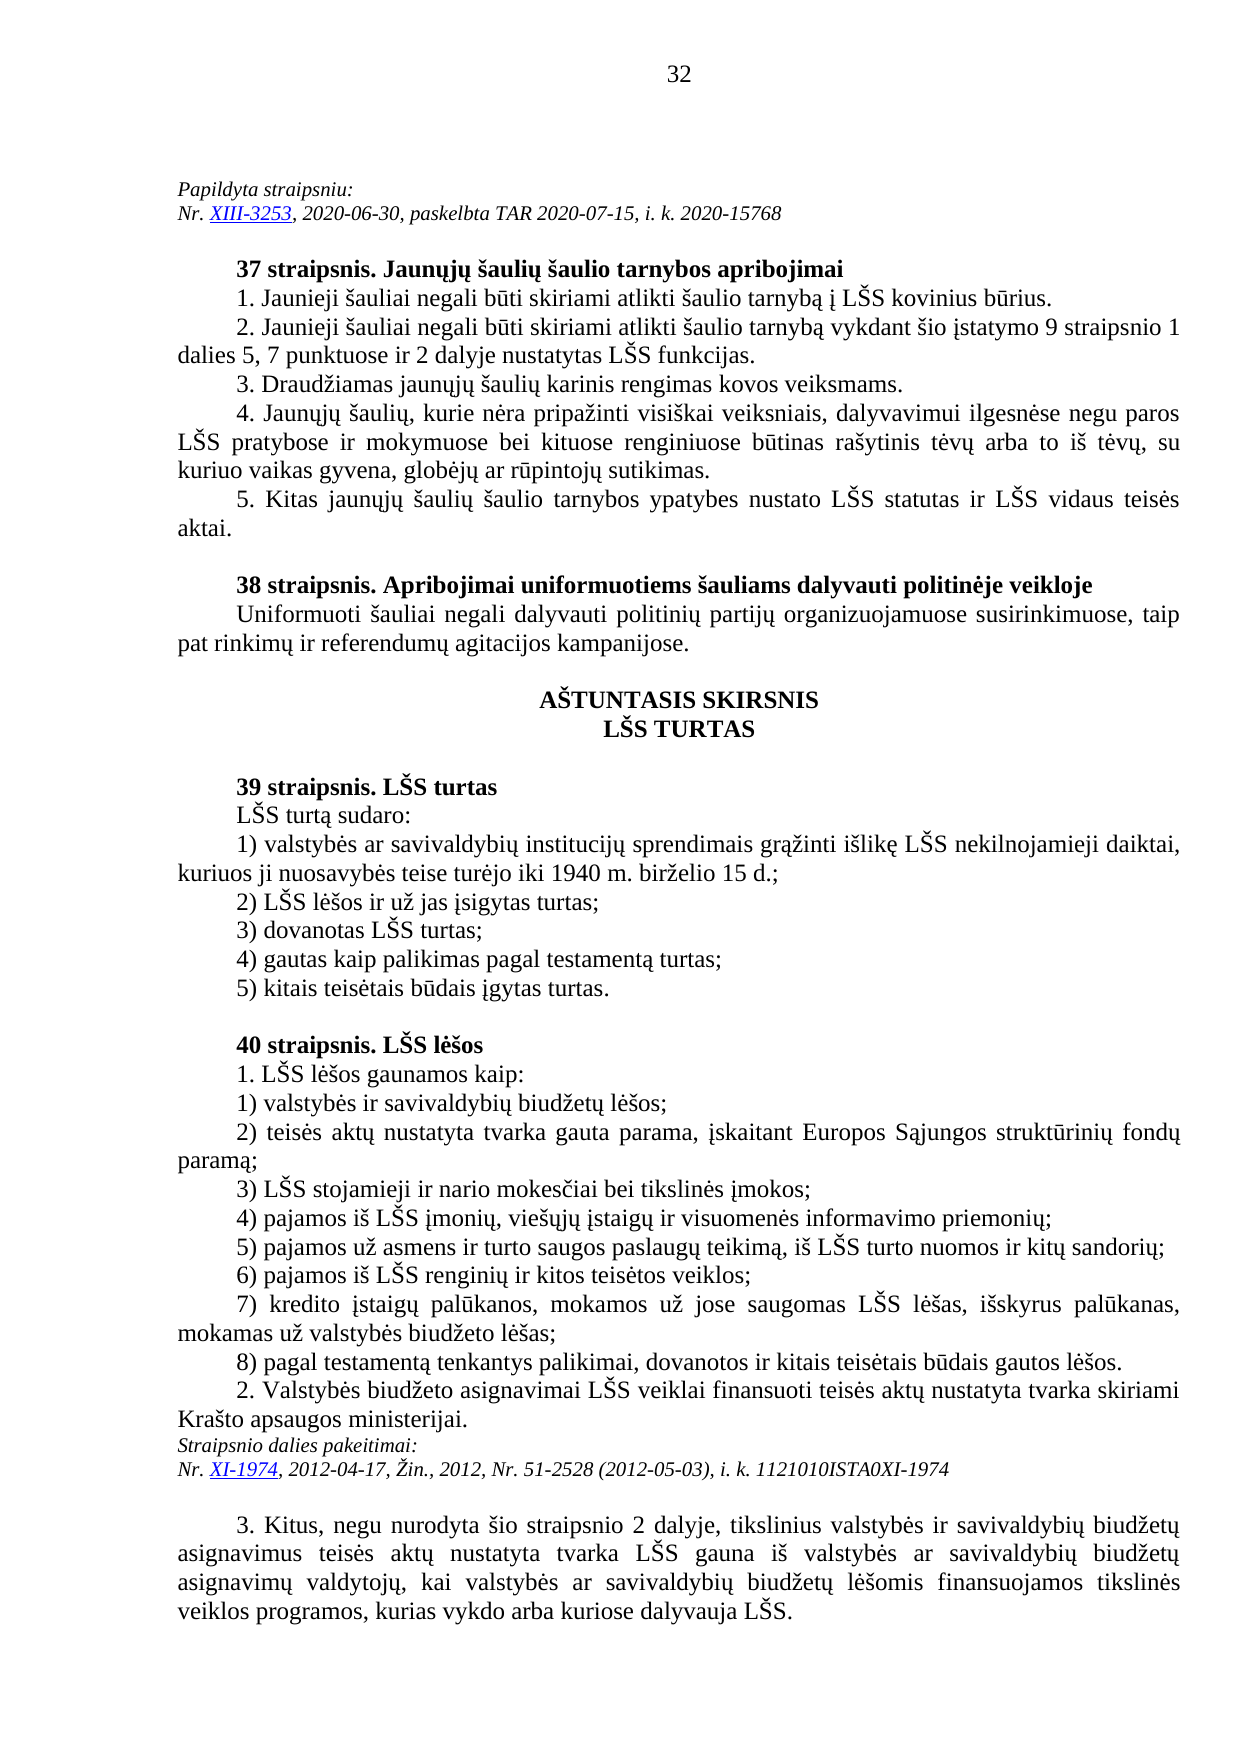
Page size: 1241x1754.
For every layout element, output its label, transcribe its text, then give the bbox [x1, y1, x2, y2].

text 4. Jaunųjų šaulių, kurie nėra pripažinti visiškai veiksniais, dalyvavimui ilgesnėse negu paros LŠS pratybose ir mokymuose bei kituose renginiuose būtinas rašytinis tėvų arba to iš tėvų, su kuriuo vaikas gyvena, globėjų ar rūpintojų sutikimas. [177, 398, 1181, 484]
text 1. LŠS lėšos gaunamos kaip: [177, 1059, 1181, 1088]
text 1. Jaunieji šauliai negali būti skiriami atlikti šaulio tarnybą į LŠS kovinius būrius. [177, 283, 1181, 312]
text 4) gautas kaip palikimas pagal testamentą turtas; [177, 944, 1181, 973]
text 3. Draudžiamas jaunųjų šaulių karinis rengimas kovos veiksmams. [177, 369, 1181, 398]
text LŠS TURTAS [177, 714, 1181, 743]
text 38 straipsnis. Apribojimai uniformuotiems šauliams dalyvauti politinėje veikloje [236, 570, 1181, 599]
text Straipsnio dalies pakeitimai: [177, 1433, 1181, 1457]
text 5. Kitas jaunųjų šaulių šaulio tarnybos ypatybes nustato LŠS statutas ir LŠS vidaus teisės aktai. [177, 484, 1181, 542]
text Nr. XIII-3253, 2020-06-30, paskelbta TAR 2020-07-15, i. k. 2020-15768 [177, 201, 1181, 225]
text 2. Jaunieji šauliai negali būti skiriami atlikti šaulio tarnybą vykdant šio įstatymo 9 straipsnio 1 dalies 5, 7 punktuose ir 2 dalyje nustatytas LŠS funkcijas. [177, 312, 1181, 369]
text 5) pajamos už asmens ir turto saugos paslaugų teikimą, iš LŠS turto nuomos ir kitų sandorių; [177, 1232, 1181, 1260]
text 4) pajamos iš LŠS įmonių, viešųjų įstaigų ir visuomenės informavimo priemonių; [177, 1203, 1181, 1232]
text 2) LŠS lėšos ir už jas įsigytas turtas; [177, 887, 1181, 915]
text AŠTUNTASIS SKIRSNIS [177, 685, 1181, 714]
text 39 straipsnis. LŠS turtas [177, 772, 1181, 800]
text Nr. XI-1974, 2012-04-17, Žin., 2012, Nr. 51-2528 (2012-05-03), i. k. 1121010ISTA0XI-1974 [177, 1457, 1181, 1481]
text 8) pagal testamentą tenkantys palikimai, dovanotos ir kitais teisėtais būdais gautos lėšos. [177, 1347, 1181, 1375]
text 7) kredito įstaigų palūkanos, mokamos už jose saugomas LŠS lėšas, išskyrus palūkanas, mokamas už valstybės biudžeto lėšas; [177, 1289, 1181, 1347]
text Uniformuoti šauliai negali dalyvauti politinių partijų organizuojamuose susirinkimuose, taip pat rinkimų ir referendumų agitacijos kampanijose. [177, 599, 1181, 657]
text 40 straipsnis. LŠS lėšos [177, 1030, 1181, 1059]
text Papildyta straipsniu: [177, 177, 1181, 201]
text 3) dovanotas LŠS turtas; [177, 915, 1181, 944]
text 1) valstybės ir savivaldybių biudžetų lėšos; [177, 1088, 1181, 1117]
text 2. Valstybės biudžeto asignavimai LŠS veiklai finansuoti teisės aktų nustatyta tvarka skiriami Krašto apsaugos ministerijai. [177, 1375, 1181, 1433]
text 3) LŠS stojamieji ir nario mokesčiai bei tikslinės įmokos; [177, 1174, 1181, 1203]
text 2) teisės aktų nustatyta tvarka gauta parama, įskaitant Europos Sąjungos struktūrinių fondų paramą; [177, 1117, 1181, 1174]
text 6) pajamos iš LŠS renginių ir kitos teisėtos veiklos; [177, 1260, 1181, 1289]
text 37 straipsnis. Jaunųjų šaulių šaulio tarnybos apribojimai [177, 254, 1181, 283]
text 5) kitais teisėtais būdais įgytas turtas. [177, 973, 1181, 1002]
text 1) valstybės ar savivaldybių institucijų sprendimais grąžinti išlikę LŠS nekilnojamieji daiktai, kuriuos ji nuosavybės teise turėjo iki 1940 m. birželio 15 d.; [177, 829, 1181, 887]
text 3. Kitus, negu nurodyta šio straipsnio 2 dalyje, tikslinius valstybės ir savivaldybių biudžetų asignavimus teisės aktų nustatyta tvarka LŠS gauna iš valstybės ar savivaldybių biudžetų asignavimų valdytojų, kai valstybės ar savivaldybių biudžetų lėšomis finansuojamos tikslinės veiklos programos, kurias vykdo arba kuriose dalyvauja LŠS. [177, 1510, 1181, 1625]
text LŠS turtą sudaro: [177, 800, 1181, 829]
